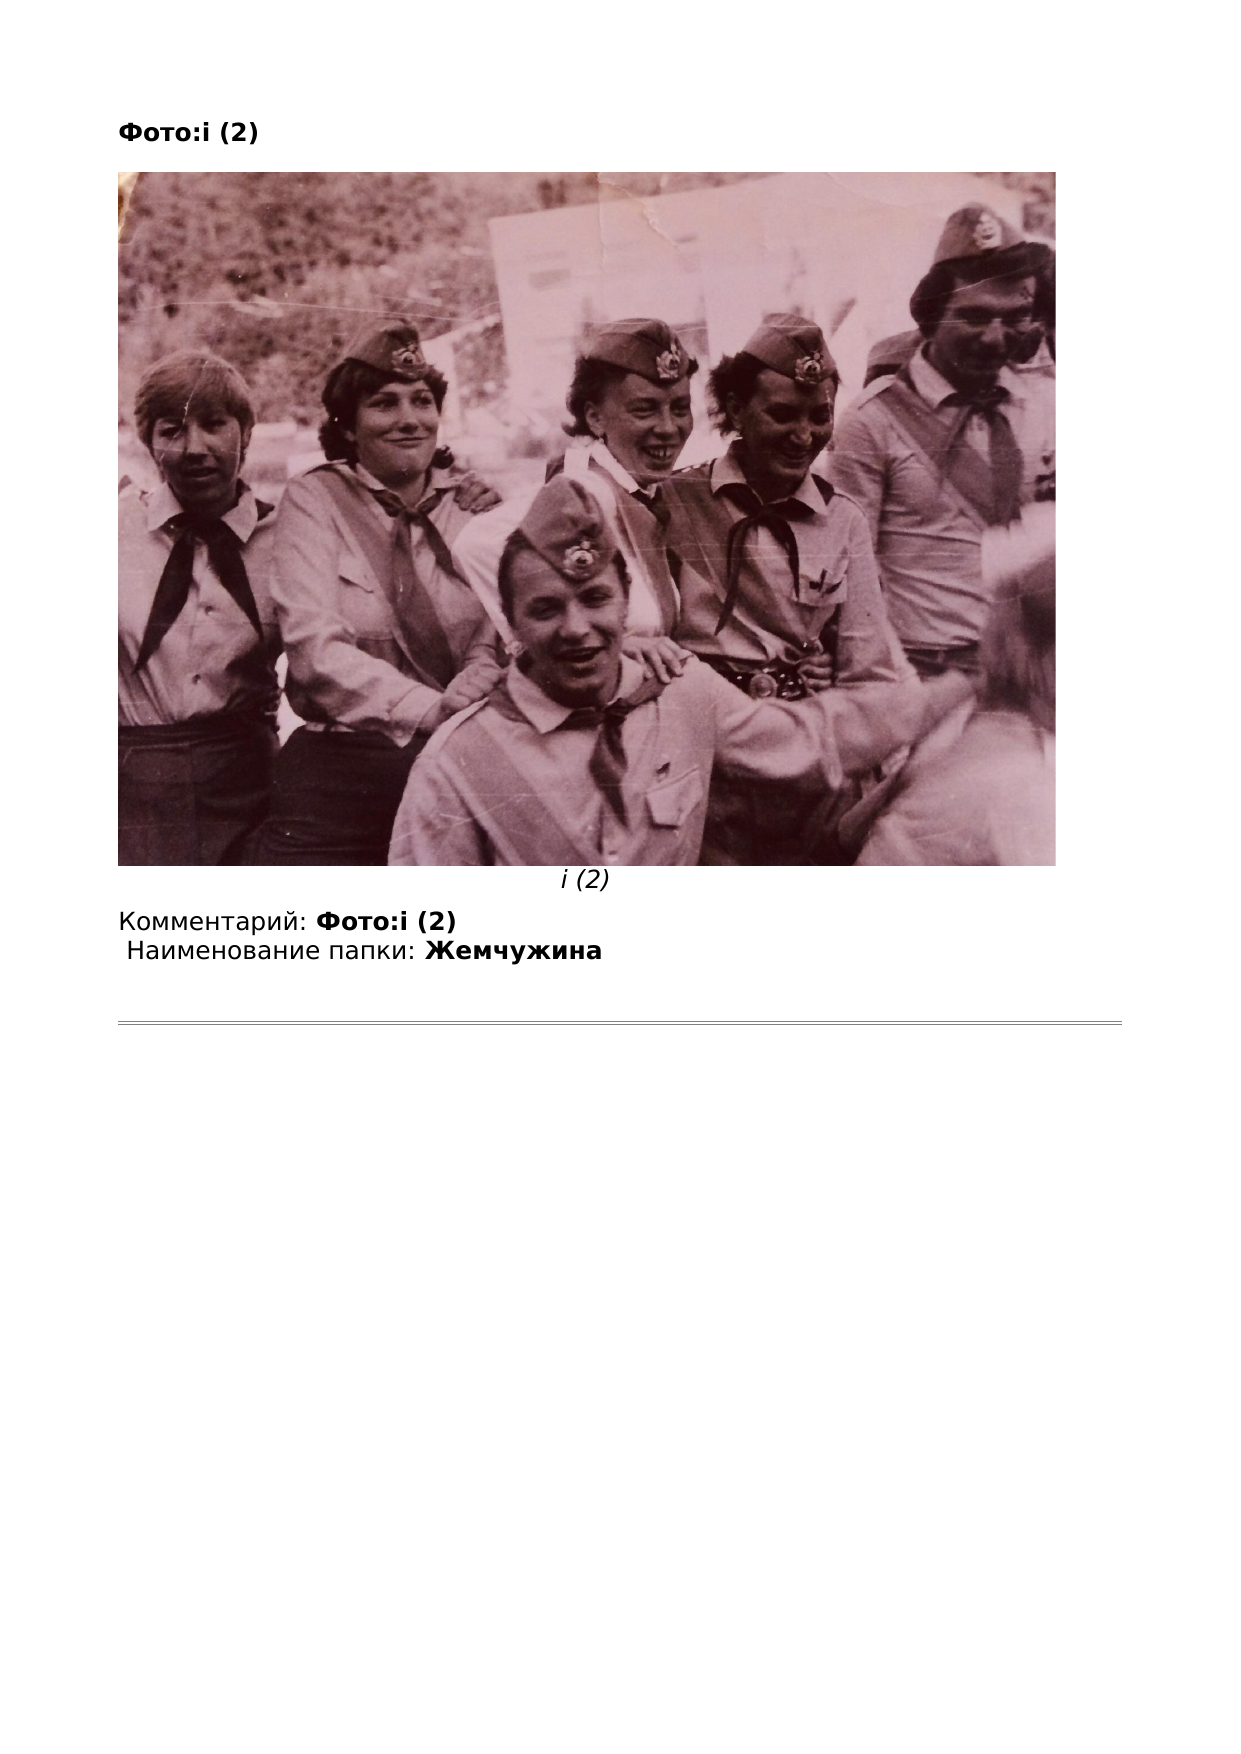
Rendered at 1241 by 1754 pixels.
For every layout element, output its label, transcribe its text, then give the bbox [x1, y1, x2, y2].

picture [118, 172, 1056, 866]
subtitle Фото:i (2) [118, 118, 1122, 147]
text i (2) [118, 866, 1056, 894]
text Комментарий: Фото:i (2) Наименование папки: Жемчужина [118, 907, 1122, 994]
